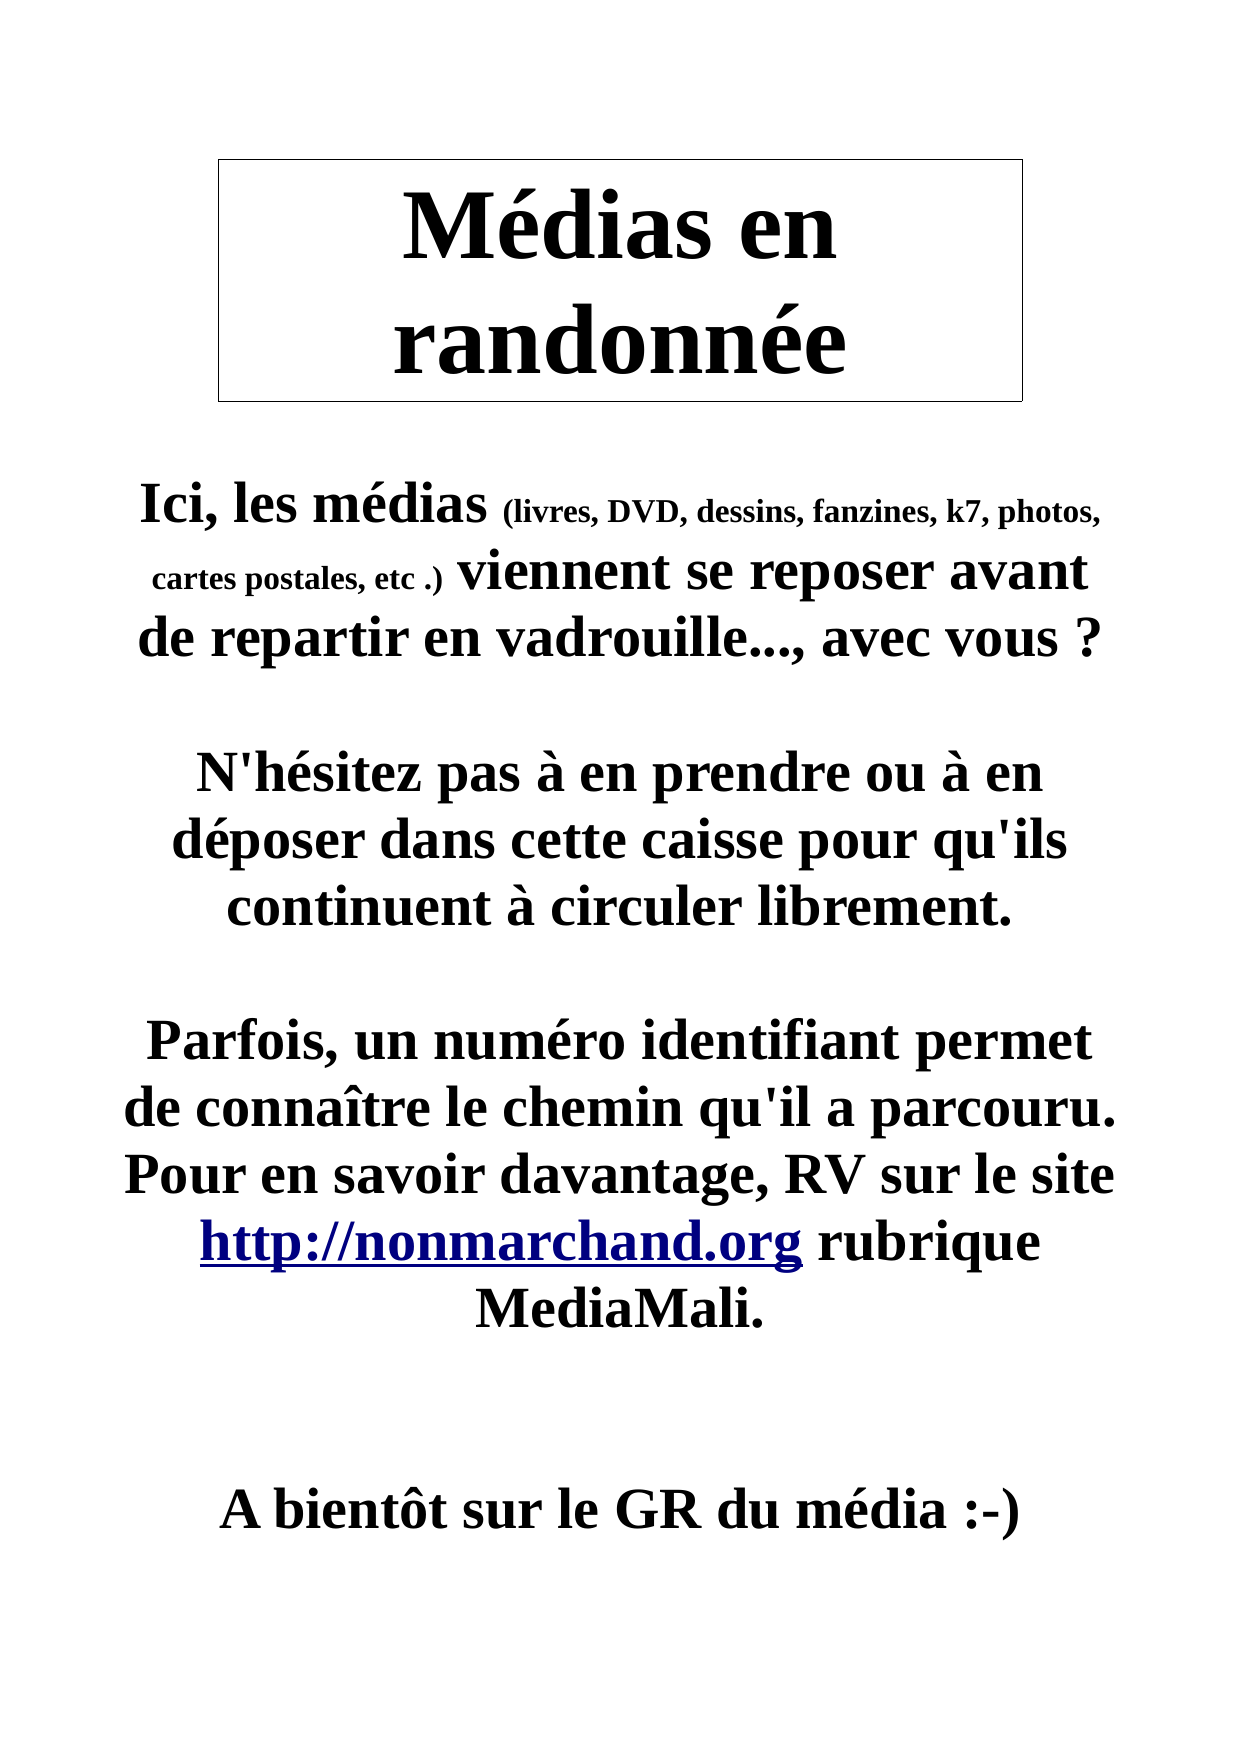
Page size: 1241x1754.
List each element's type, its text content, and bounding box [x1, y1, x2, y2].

table_header Médias en randonnée [219, 160, 1022, 401]
text Ici, les médias (livres, DVD, dessins, fanzines, k7, photos, cartes postales, etc .) viennent se reposer avant de repartir en vadrouille..., avec vous ? [118, 468, 1122, 669]
text Parfois, un numéro identifiant permet de connaître le chemin qu'il a parcouru. Pour en savoir davantage, RV sur le site http://nonmarchand.org rubrique MediaMali. [118, 1005, 1122, 1340]
text A bientôt sur le GR du média :-) [118, 1474, 1122, 1541]
text N'hésitez pas à en prendre ou à en déposer dans cette caisse pour qu'ils continuent à circuler librement. [118, 736, 1122, 938]
